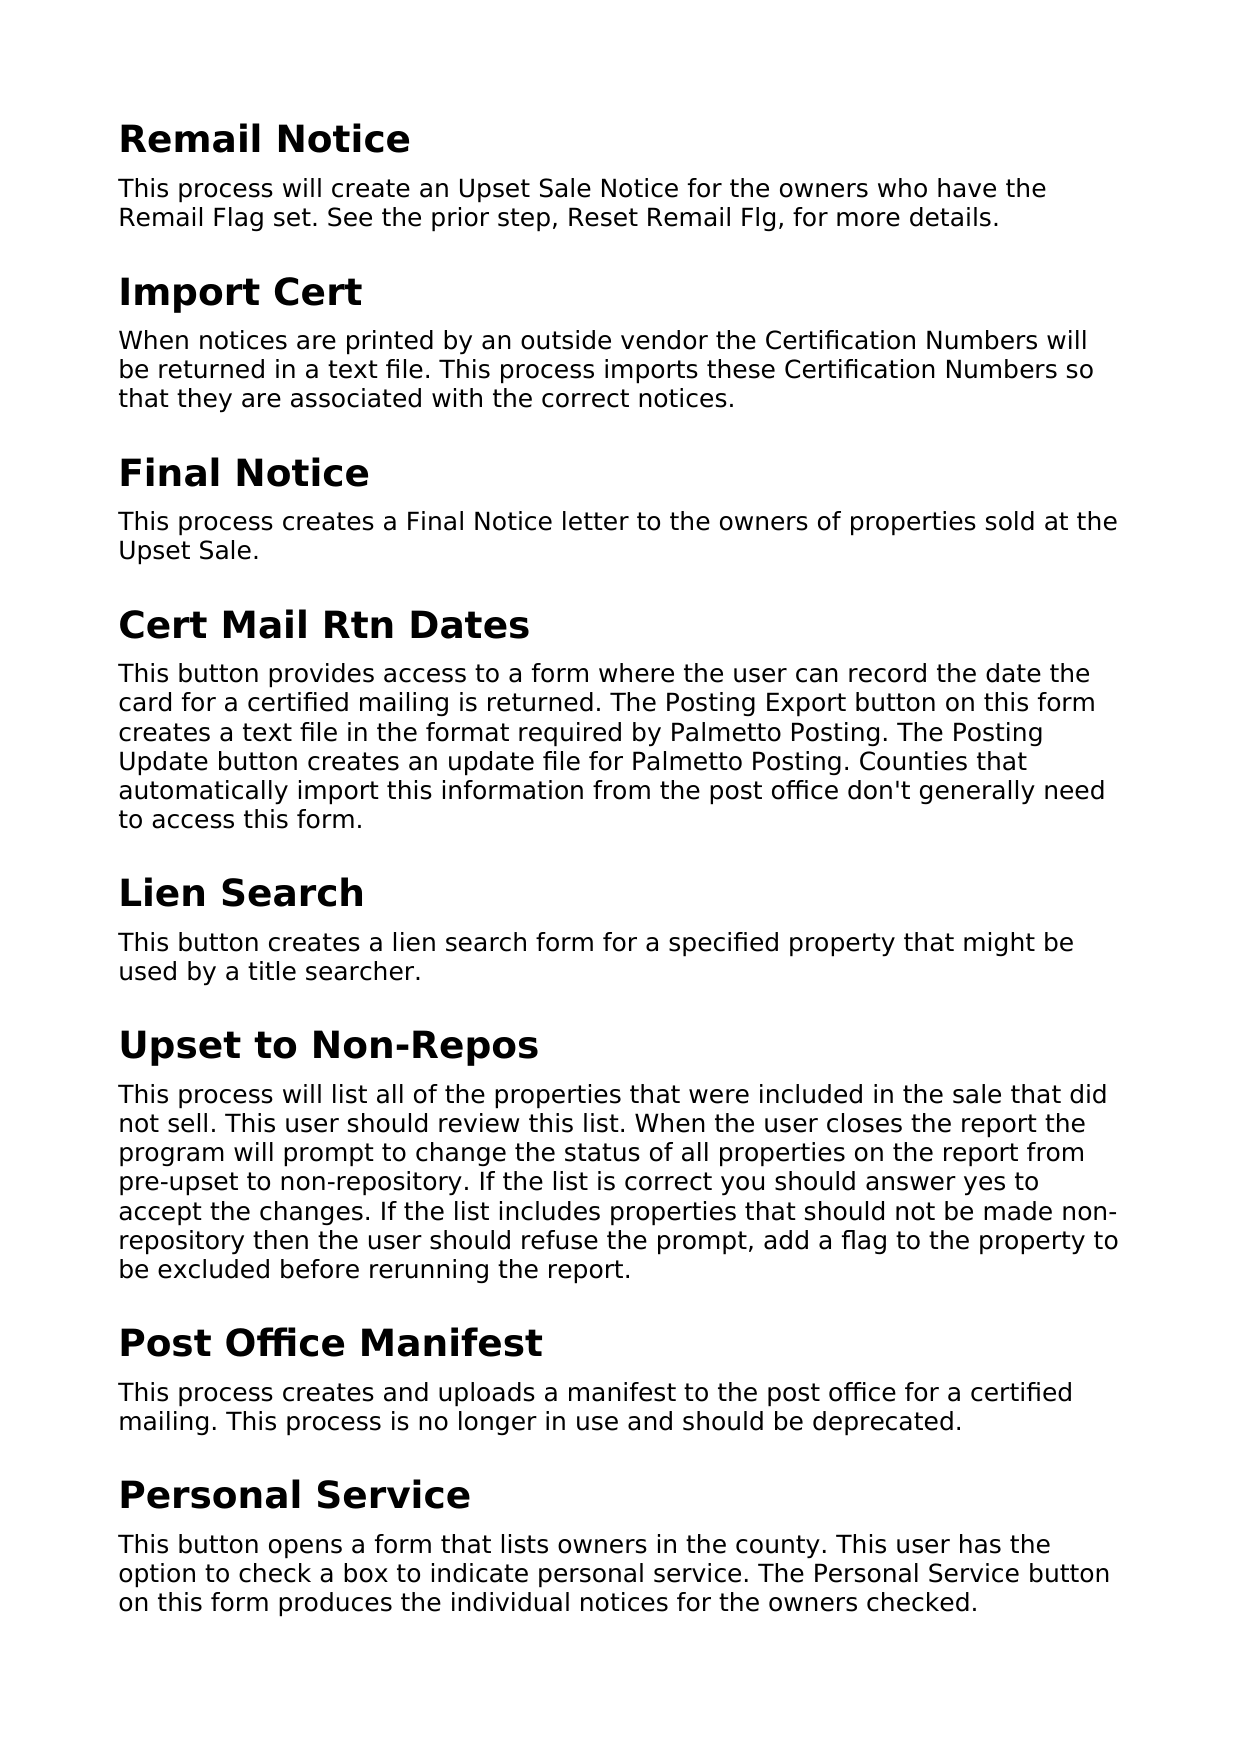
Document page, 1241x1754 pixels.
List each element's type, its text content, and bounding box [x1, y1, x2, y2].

text This process will list all of the properties that were included in the sale that did not sell. This user should review this list. When the user closes the report the program will prompt to change the status of all properties on the report from pre-upset to non-repository. If the list is correct you should answer yes to accept the changes. If the list includes properties that should not be made non-repository then the user should refuse the prompt, add a flag to the property to be excluded before rerunning the report. [118, 1080, 1122, 1284]
subtitle Remail Notice [118, 118, 1122, 162]
subtitle Lien Search [118, 872, 1122, 916]
subtitle Post Office Manifest [118, 1322, 1122, 1365]
text This process creates and uploads a manifest to the post office for a certified mailing. This process is no longer in use and should be deprecated. [118, 1378, 1122, 1436]
text This button creates a lien search form for a specified property that might be used by a title searcher. [118, 928, 1122, 986]
text This button opens a form that lists owners in the county. This user has the option to check a box to indicate personal service. The Personal Service button on this form produces the individual notices for the owners checked. [118, 1530, 1122, 1617]
text This button provides access to a form where the user can record the date the card for a certified mailing is returned. The Posting Export button on this form creates a text file in the format required by Palmetto Posting. The Posting Update button creates an update file for Palmetto Posting. Counties that automatically import this information from the post office don't generally need to access this form. [118, 659, 1122, 834]
subtitle Upset to Non-Repos [118, 1024, 1122, 1067]
subtitle Personal Service [118, 1474, 1122, 1517]
text When notices are printed by an outside vendor the Certification Numbers will be returned in a text file. This process imports these Certification Numbers so that they are associated with the correct notices. [118, 326, 1122, 414]
text This process will create an Upset Sale Notice for the owners who have the Remail Flag set. See the prior step, Reset Remail Flg, for more details. [118, 174, 1122, 233]
subtitle Import Cert [118, 270, 1122, 314]
subtitle Cert Mail Rtn Dates [118, 603, 1122, 647]
subtitle Final Notice [118, 451, 1122, 495]
text This process creates a Final Notice letter to the owners of properties sold at the Upset Sale. [118, 507, 1122, 566]
